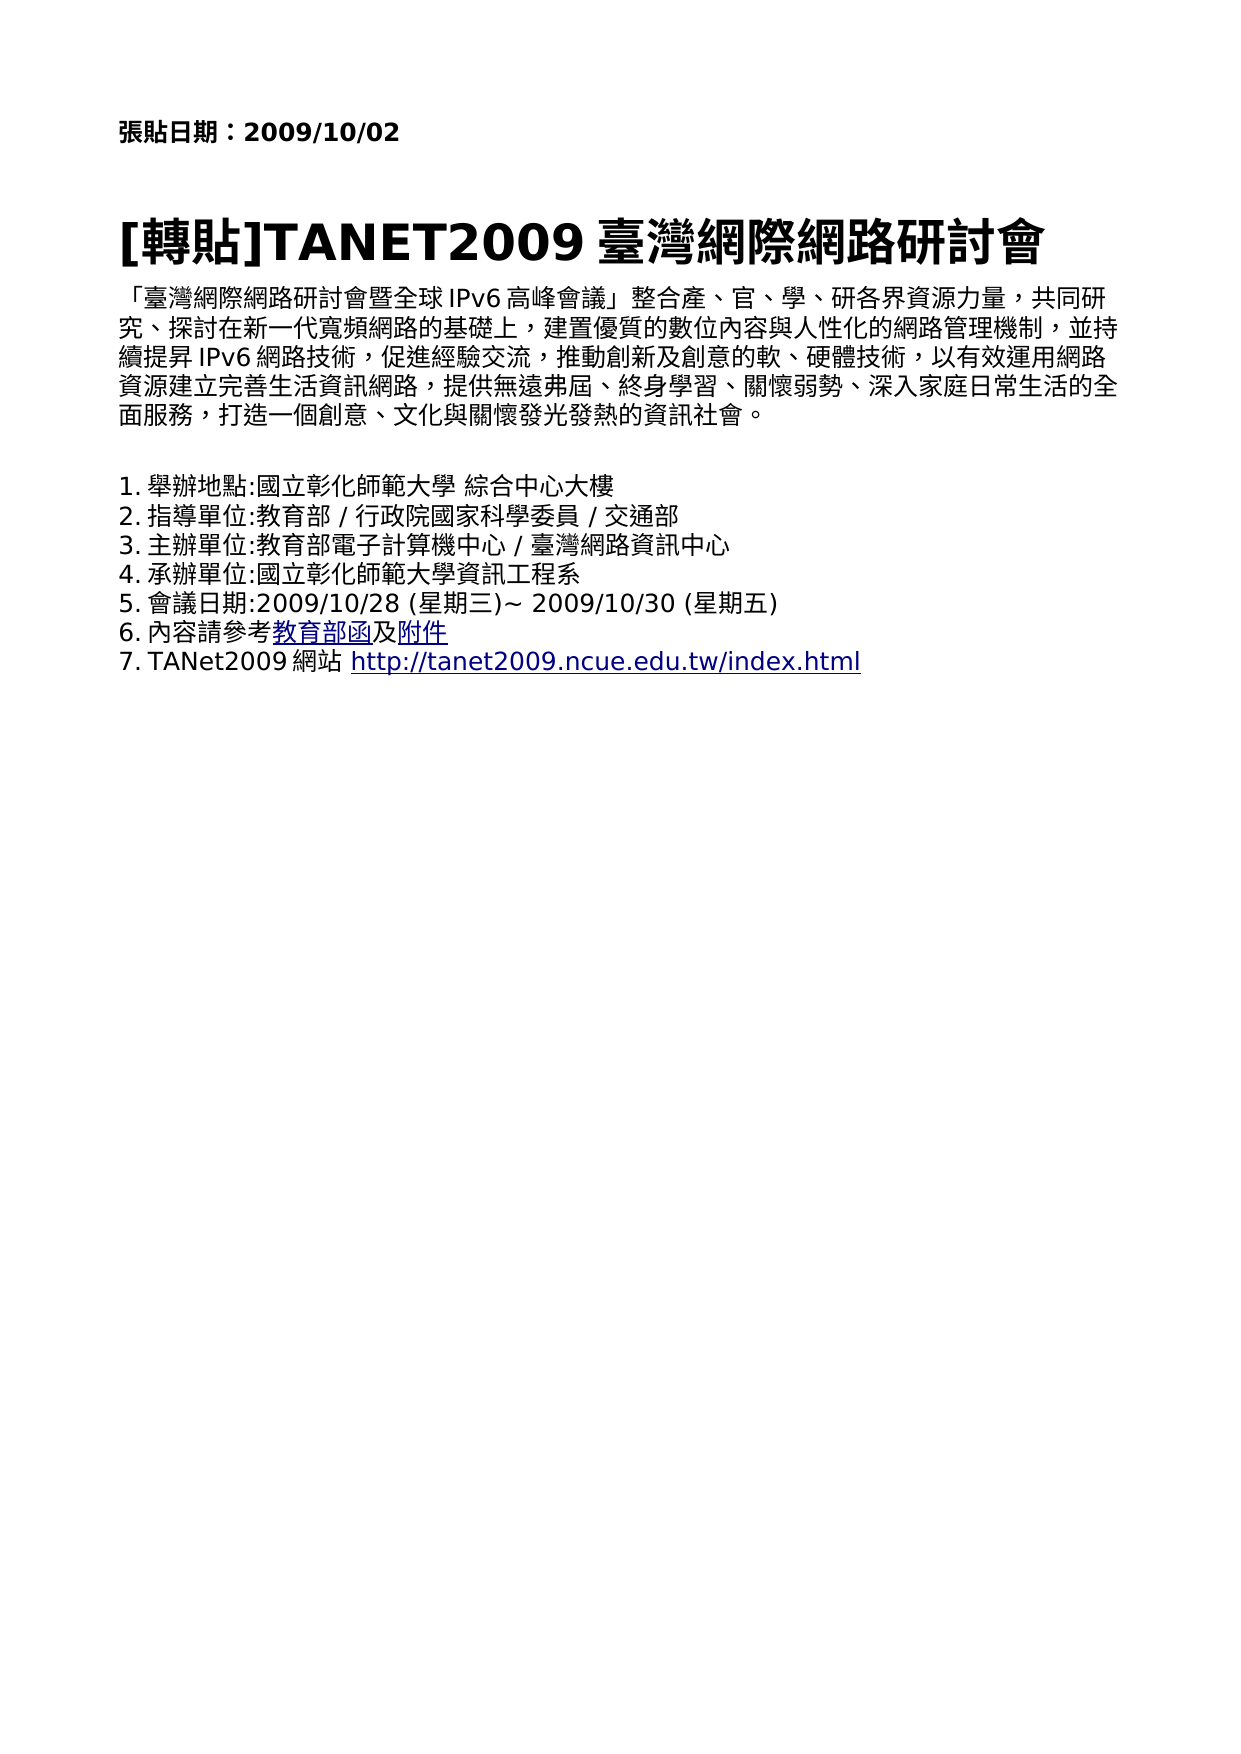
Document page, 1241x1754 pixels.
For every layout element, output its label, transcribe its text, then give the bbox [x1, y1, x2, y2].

list 會議日期:2009/10/28 (星期三)~ 2009/10/30 (星期五) [118, 589, 1122, 618]
subtitle [轉貼]TANET2009臺灣網際網路研討會 [118, 214, 1122, 272]
list 主辦單位:教育部電子計算機中心 / 臺灣網路資訊中心 [118, 531, 1122, 560]
list 舉辦地點:國立彰化師範大學 綜合中心大樓 [118, 472, 1122, 502]
list TANet2009網站 http://tanet2009.ncue.edu.tw/index.html [118, 647, 1122, 677]
list 內容請參考教育部函及附件 [118, 618, 1122, 647]
list 承辦單位:國立彰化師範大學資訊工程系 [118, 560, 1122, 589]
list 指導單位:教育部 / 行政院國家科學委員 / 交通部 [118, 502, 1122, 531]
text 「臺灣網際網路研討會暨全球IPv6高峰會議」整合產、官、學、研各界資源力量，共同研究、探討在新一代寬頻網路的基礎上，建置優質的數位內容與人性化的網路管理機制，並持續提昇IPv6網路技術，促進經驗交流，推動創新及創意的軟、硬體技術，以有效運用網路資源建立完善生活資訊網路，提供無遠弗屆、終身學習、關懷弱勢、深入家庭日常生活的全面服務，打造一個創意、文化與關懷發光發熱的資訊社會。 [118, 285, 1122, 431]
text 張貼日期：2009/10/02 [118, 118, 1122, 176]
